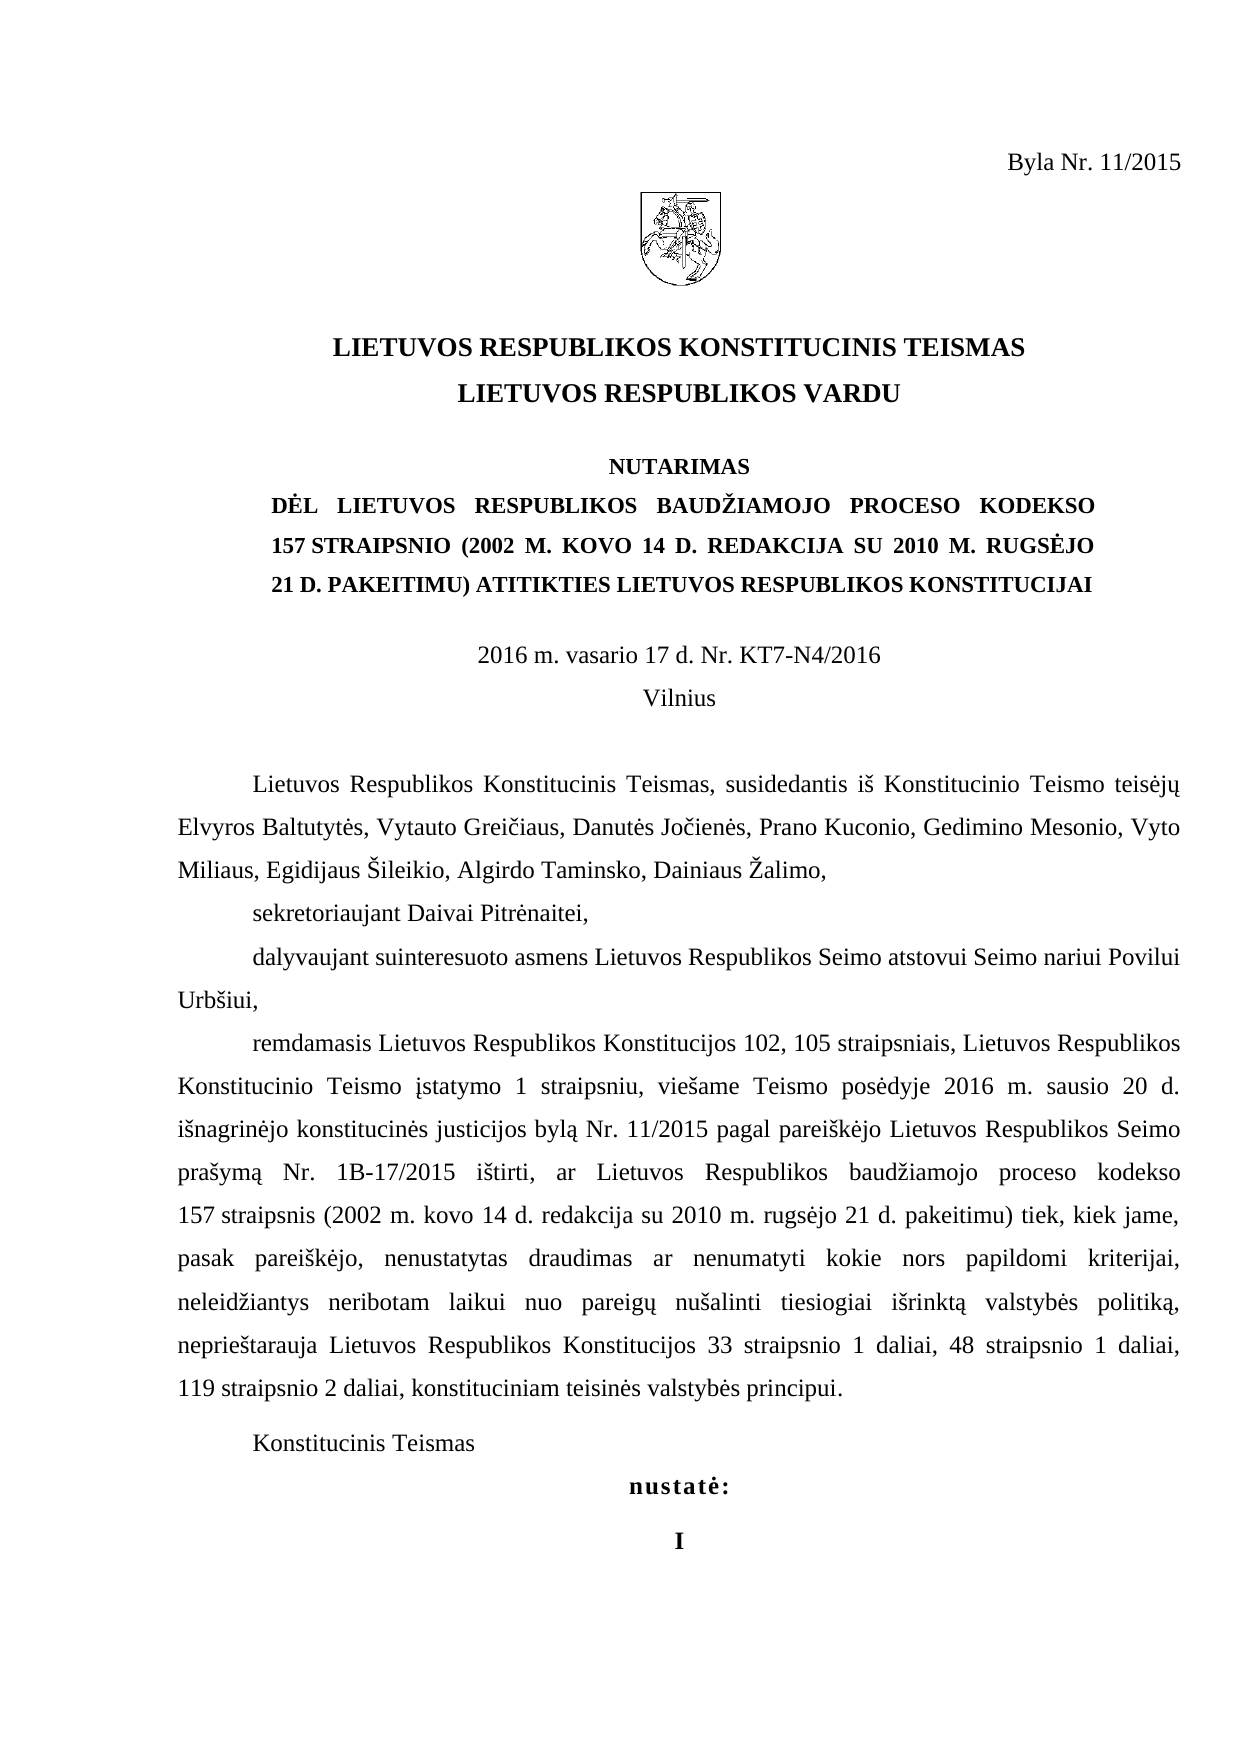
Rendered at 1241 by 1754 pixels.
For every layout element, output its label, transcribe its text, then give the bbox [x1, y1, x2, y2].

text I [177, 1526, 1181, 1555]
text DĖL LIETUVOS RESPUBLIKOS BAUDŽIAMOJO PROCESO KODEKSO 157 STRAIPSNIO (2002 M. KOVO 14 D. REDAKCIJA SU 2010 M. RUGSĖJO 21 D. PAKEITIMU) ATITIKTIES LIETUVOS RESPUBLIKOS KONSTITUCIJAI [271, 492, 1096, 598]
text Byla Nr. 11/2015 [472, 147, 1181, 176]
text remdamasis Lietuvos Respublikos Konstitucijos 102, 105 straipsniais, Lietuvos Respublikos Konstitucinio Teismo įstatymo 1 straipsniu, viešame Teismo posėdyje 2016 m. sausio 20 d. išnagrinėjo konstitucinės justicijos bylą Nr. 11/2015 pagal pareiškėjo Lietuvos Respublikos Seimo prašymą Nr. 1B-17/2015 ištirti, ar Lietuvos Respublikos baudžiamojo proceso kodekso 157 straipsnis (2002 m. kovo 14 d. redakcija su 2010 m. rugsėjo 21 d. pakeitimu) tiek, kiek jame, pasak pareiškėjo, nenustatytas draudimas ar nenumatyti kokie nors papildomi kriterijai, neleidžiantys neribotam laikui nuo pareigų nušalinti tiesiogiai išrinktą valstybės politiką, neprieštarauja Lietuvos Respublikos Konstitucijos 33 straipsnio 1 daliai, 48 straipsnio 1 daliai, 119 straipsnio 2 daliai, konstituciniam teisinės valstybės principui. [177, 1028, 1181, 1402]
text LIETUVOS RESPUBLIKOS VARDU [177, 378, 1181, 409]
text sekretoriaujant Daivai Pitrėnaitei, [177, 898, 1181, 927]
text Lietuvos Respublikos Konstitucinis Teismas, susidedantis iš Konstitucinio Teismo teisėjų Elvyros Baltutytės, Vytauto Greičiaus, Danutės Jočienės, Prano Kuconio, Gedimino Mesonio, Vyto Miliaus, Egidijaus Šileikio, Algirdo Taminsko, Dainiaus Žalimo, [177, 769, 1181, 884]
text dalyvaujant suinteresuoto asmens Lietuvos Respublikos Seimo atstovui Seimo nariui Povilui Urbšiui, [177, 942, 1181, 1013]
text Vilnius [177, 683, 1181, 712]
text LIETUVOS RESPUBLIKOS KONSTITUCINIS TEISMAS [177, 331, 1181, 362]
text NUTARIMAS [310, 453, 1048, 479]
text nustatė: [177, 1471, 1181, 1500]
text Konstitucinis Teismas [177, 1428, 1181, 1457]
text 2016 m. vasario 17 d. Nr. KT7-N4/2016 [177, 640, 1181, 668]
